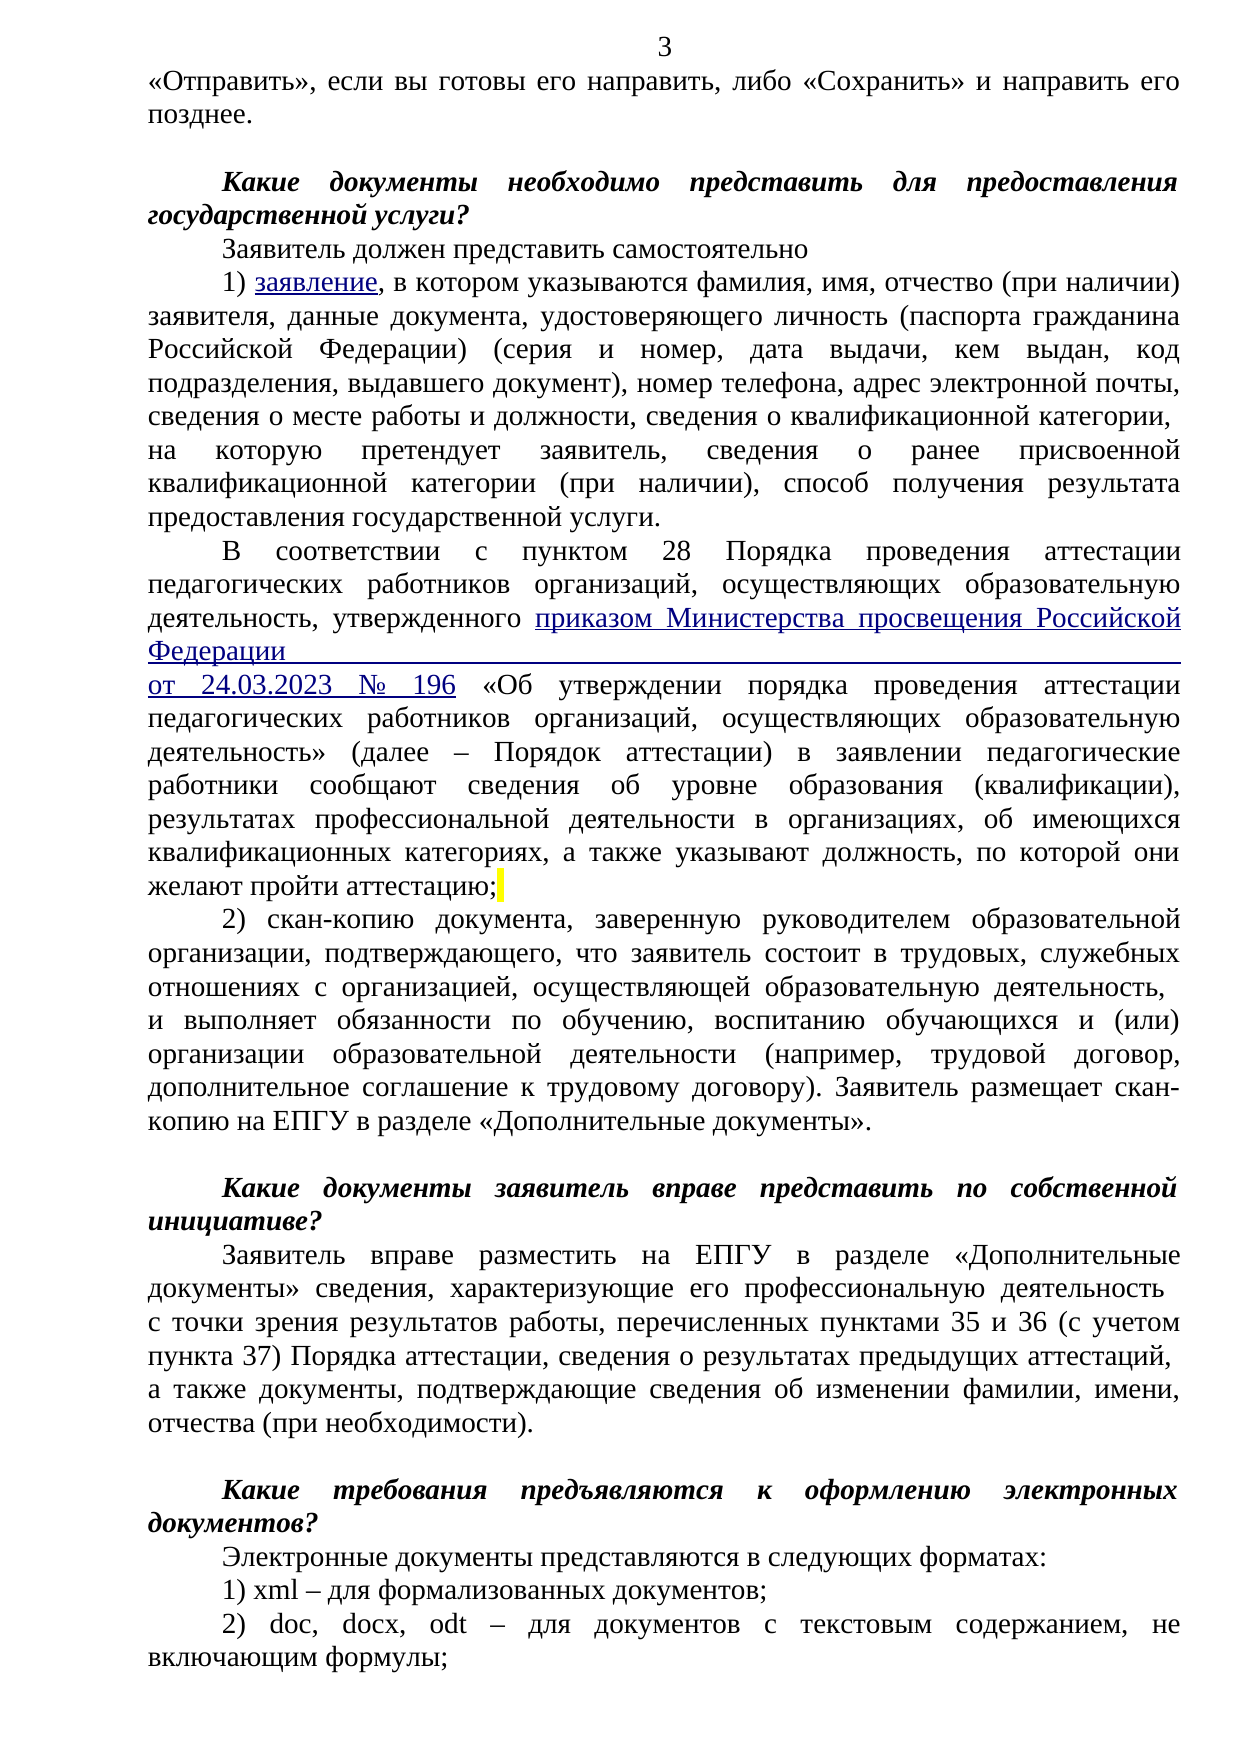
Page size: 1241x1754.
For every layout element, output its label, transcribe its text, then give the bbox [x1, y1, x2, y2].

text В соответствии с пунктом 28 Порядка проведения аттестации педагогических работников организаций, осуществляющих образовательную деятельность, утвержденного приказом Министерства просвещения Российской Федерации [148, 533, 1181, 662]
text от 24.03.2023 № 196 «Об утверждении порядка проведения аттестации педагогических работников организаций, осуществляющих образовательную деятельность» (далее – Порядок аттестации) в заявлении педагогические работники сообщают сведения об уровне образования (квалификации), результатах профессиональной деятельности в организациях, об имеющихся квалификационных категориях, а также указывают должность, по которой они желают пройти аттестацию; [148, 664, 1181, 902]
text «Отправить», если вы готовы его направить, либо «Сохранить» и направить его позднее. [148, 63, 1181, 130]
text Заявитель вправе разместить на ЕПГУ в разделе «Дополнительные документы» сведения, характеризующие его профессиональную деятельность с точки зрения результатов работы, перечисленных пунктами 35 и 36 (с учетом пункта 37) Порядка аттестации, сведения о результатах предыдущих аттестаций, а также документы, подтверждающие сведения об изменении фамилии, имени, отчества (при необходимости). [148, 1237, 1181, 1438]
text 2) скан-копию документа, заверенную руководителем образовательной организации, подтверждающего, что заявитель состоит в трудовых, служебных отношениях с организацией, осуществляющей образовательную деятельность, и выполняет обязанности по обучению, воспитанию обучающихся и (или) организации образовательной деятельности (например, трудовой договор, дополнительное соглашение к трудовому договору). Заявитель размещает скан-копию на ЕПГУ в разделе «Дополнительные документы». [148, 902, 1181, 1136]
text Заявитель должен представить самостоятельно [148, 231, 1181, 264]
text Какие документы заявитель вправе представить по собственной инициативе? [148, 1170, 1181, 1237]
text Какие требования предъявляются к оформлению электронных документов? [148, 1472, 1181, 1539]
text 1) xml – для формализованных документов; [148, 1572, 1181, 1606]
text Электронные документы представляются в следующих форматах: [148, 1539, 1181, 1572]
text Какие документы необходимо представить для предоставления государственной услуги? [148, 164, 1181, 231]
text 2) doc, docx, odt – для документов с текстовым содержанием, не включающим формулы; [148, 1606, 1181, 1673]
text 1) заявление, в котором указываются фамилия, имя, отчество (при наличии) заявителя, данные документа, удостоверяющего личность (паспорта гражданина Российской Федерации) (серия и номер, дата выдачи, кем выдан, код подразделения, выдавшего документ), номер телефона, адрес электронной почты, сведения о месте работы и должности, сведения о квалификационной категории, на которую претендует заявитель, сведения о ранее присвоенной квалификационной категории (при наличии), способ получения результата предоставления государственной услуги. [148, 264, 1181, 533]
